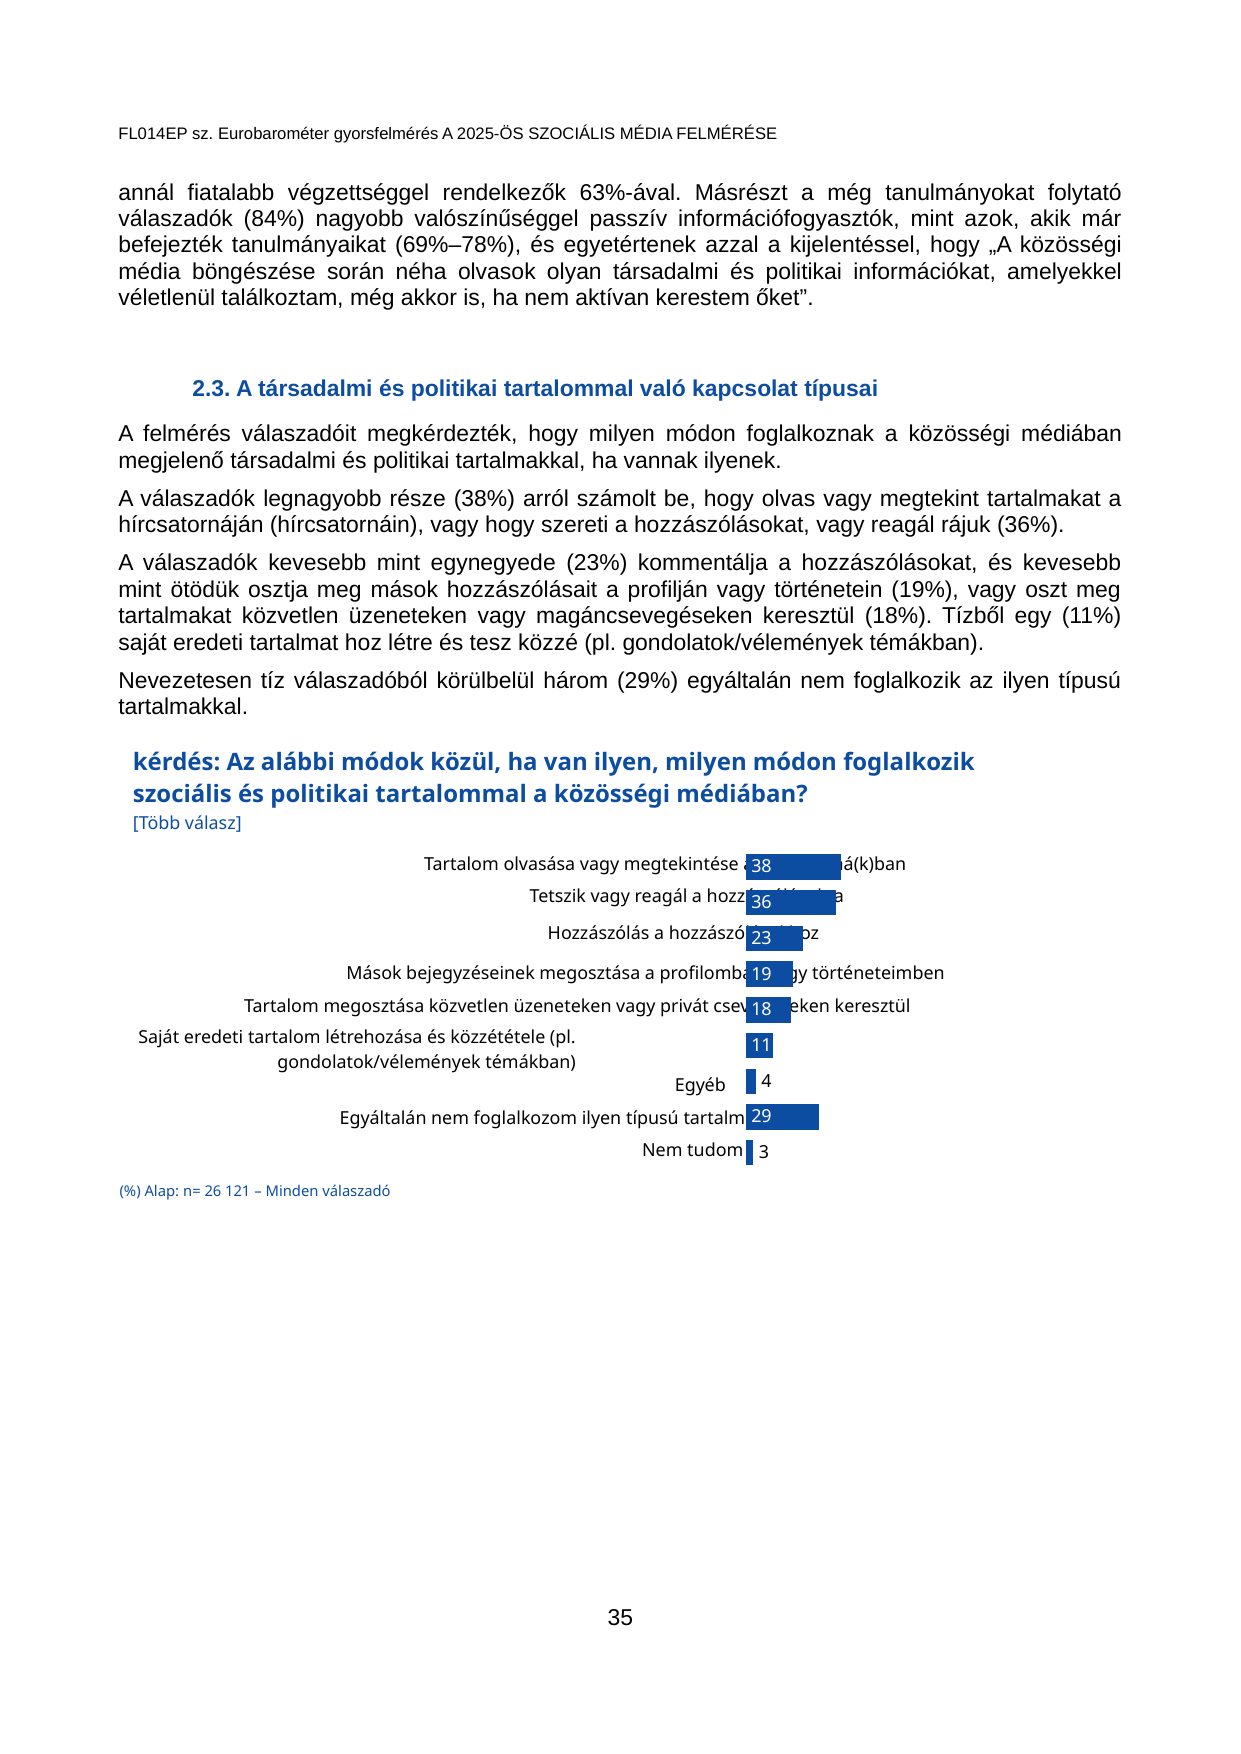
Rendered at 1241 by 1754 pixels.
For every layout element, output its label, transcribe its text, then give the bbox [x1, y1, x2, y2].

text Nevezetesen tíz válaszadóból körülbelül három (29%) egyáltalán nem foglalkozik az ilyen típusú tartalmakkal. [118, 667, 1122, 719]
text A felmérés válaszadóit megkérdezték, hogy milyen módon foglalkoznak a közösségi médiában megjelenő társadalmi és politikai tartalmakkal, ha vannak ilyenek. [118, 420, 1122, 473]
subtitle 2.3. A társadalmi és politikai tartalommal való kapcsolat típusai [118, 375, 1122, 402]
text annál fiatalabb végzettséggel rendelkezők 63%-ával. Másrészt a még tanulmányokat folytató válaszadók (84%) nagyobb valószínűséggel passzív információfogyasztók, mint azok, akik már befejezték tanulmányaikat (69%–78%), és egyetértenek azzal a kijelentéssel, hogy „A közösségi média böngészése során néha olvasok olyan társadalmi és politikai információkat, amelyekkel véletlenül találkoztam, még akkor is, ha nem aktívan kerestem őket”. [118, 179, 1122, 310]
text A válaszadók legnagyobb része (38%) arról számolt be, hogy olvas vagy megtekint tartalmakat a hírcsatornáján (hírcsatornáin), vagy hogy szereti a hozzászólásokat, vagy reagál rájuk (36%). [118, 485, 1122, 537]
text A válaszadók kevesebb mint egynegyede (23%) kommentálja a hozzászólásokat, és kevesebb mint ötödük osztja meg mások hozzászólásait a profilján vagy történetein (19%), vagy oszt meg tartalmakat közvetlen üzeneteken vagy magáncsevegéseken keresztül (18%). Tízből egy (11%) saját eredeti tartalmat hoz létre és tesz közzé (pl. gondolatok/vélemények témákban). [118, 549, 1122, 655]
